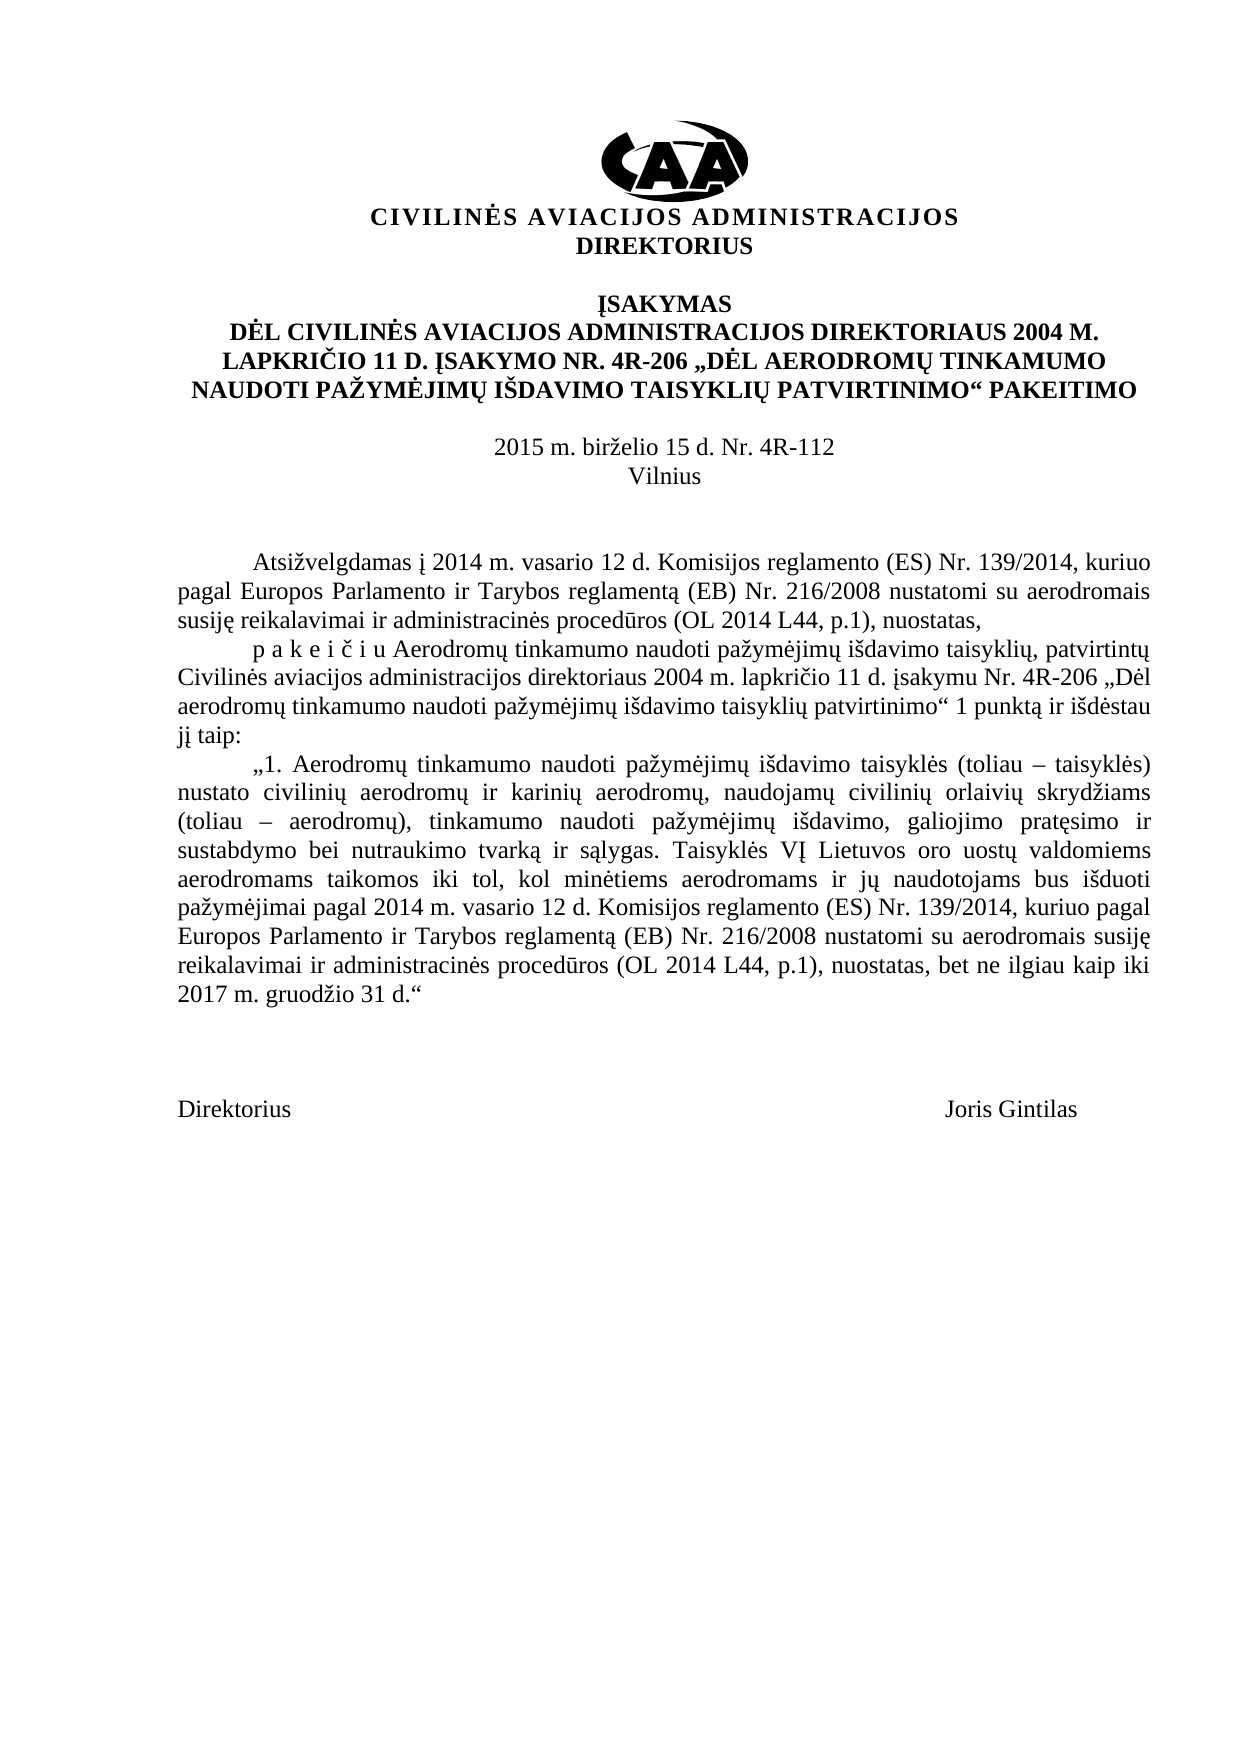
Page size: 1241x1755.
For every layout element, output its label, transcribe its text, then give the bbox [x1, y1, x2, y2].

text DĖL CIVILINĖS AVIACIJOS ADMINISTRACIJOS DIREKTORIAUS 2004 M. LAPKRIČIO 11 D. ĮSAKYMO NR. 4R-206 „DĖL AERODROMŲ TINKAMUMO NAUDOTI PAŽYMĖJIMŲ IŠDAVIMO TAISYKLIŲ PATVIRTINIMO“ PAKEITIMO [177, 317, 1152, 404]
text Vilnius [177, 461, 1152, 490]
text p a k e i č i u Aerodromų tinkamumo naudoti pažymėjimų išdavimo taisyklių, patvirtintų Civilinės aviacijos administracijos direktoriaus 2004 m. lapkričio 11 d. įsakymu Nr. 4R-206 „Dėl aerodromų tinkamumo naudoti pažymėjimų išdavimo taisyklių patvirtinimo“ 1 punktą ir išdėstau jį taip: [177, 634, 1152, 749]
text 2015 m. birželio 15 d. Nr. 4R-112 [177, 432, 1152, 461]
text Direktorius Joris Gintilas [177, 1094, 1152, 1122]
text CIVILINĖS AVIACIJOS ADMINISTRACIJOS [177, 202, 1152, 231]
text „1. Aerodromų tinkamumo naudoti pažymėjimų išdavimo taisyklės (toliau – taisyklės) nustato civilinių aerodromų ir karinių aerodromų, naudojamų civilinių orlaivių skrydžiams (toliau – aerodromų), tinkamumo naudoti pažymėjimų išdavimo, galiojimo pratęsimo ir sustabdymo bei nutraukimo tvarką ir sąlygas. Taisyklės VĮ Lietuvos oro uostų valdomiems aerodromams taikomos iki tol, kol minėtiems aerodromams ir jų naudotojams bus išduoti pažymėjimai pagal 2014 m. vasario 12 d. Komisijos reglamento (ES) Nr. 139/2014, kuriuo pagal Europos Parlamento ir Tarybos reglamentą (EB) Nr. 216/2008 nustatomi su aerodromais susiję reikalavimai ir administracinės procedūros (OL 2014 L44, p.1), nuostatas, bet ne ilgiau kaip iki 2017 m. gruodžio 31 d.“ [177, 749, 1152, 1007]
text Atsižvelgdamas į 2014 m. vasario 12 d. Komisijos reglamento (ES) Nr. 139/2014, kuriuo pagal Europos Parlamento ir Tarybos reglamentą (EB) Nr. 216/2008 nustatomi su aerodromais susiję reikalavimai ir administracinės procedūros (OL 2014 L44, p.1), nuostatas, [177, 547, 1152, 634]
text DIREKTORIUS [177, 231, 1152, 260]
text ĮSAKYMAS [177, 289, 1152, 317]
